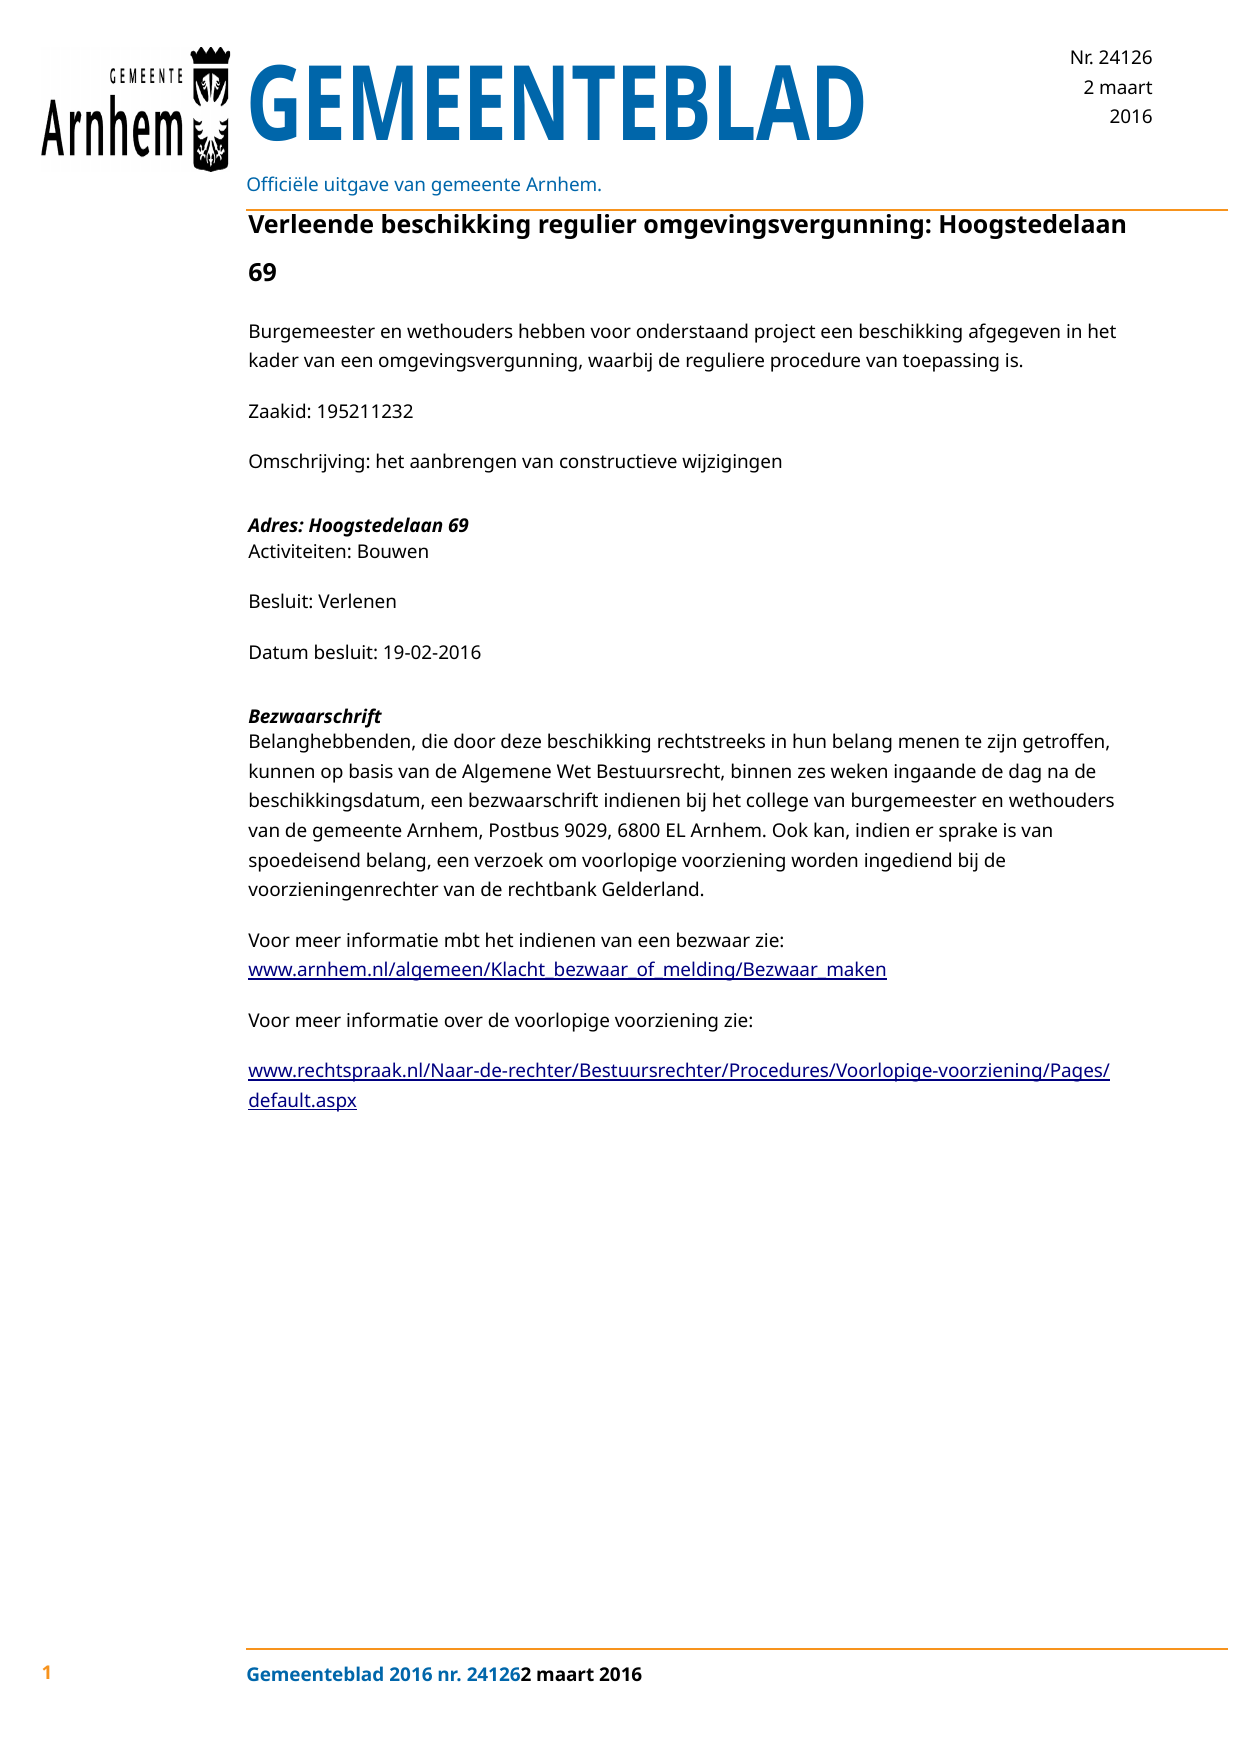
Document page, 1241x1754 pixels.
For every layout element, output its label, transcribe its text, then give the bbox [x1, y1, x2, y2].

text Omschrijving: het aanbrengen van constructieve wijzigingen [248, 448, 1152, 474]
picture [41, 47, 231, 172]
text Datum besluit: 19-02-2016 [248, 639, 1152, 664]
text Zaakid: 195211232 [248, 398, 1152, 424]
text Adres: Hoogstedelaan 69 [248, 512, 1152, 538]
text Voor meer informatie over de voorlopige voorziening zie: [248, 1007, 1152, 1033]
text www.rechtspraak.nl/Naar-de-rechter/Bestuursrechter/Procedures/Voorlopige-voorziening/Pages/default.aspx [248, 1057, 1152, 1113]
text Verleende beschikking regulier omgevingsvergunning: Hoogstedelaan 69 [248, 211, 1152, 288]
text Activiteiten: Bouwen [248, 538, 1152, 564]
text Burgemeester en wethouders hebben voor onderstaand project een beschikking afgegeven in het kader van een omgevingsvergunning, waarbij de reguliere procedure van toepassing is. [248, 318, 1152, 373]
text Belanghebbenden, die door deze beschikking rechtstreeks in hun belang menen te zijn getroffen, kunnen op basis van de Algemene Wet Bestuursrecht, binnen zes weken ingaande de dag na de beschikkingsdatum, een bezwaarschrift indienen bij het college van burgemeester en wethouders van de gemeente Arnhem, Postbus 9029, 6800 EL Arnhem. Ook kan, indien er sprake is van spoedeisend belang, een verzoek om voorlopige voorziening worden ingediend bij de voorzieningenrechter van de rechtbank Gelderland. [248, 728, 1152, 902]
text Bezwaarschrift [248, 703, 1152, 728]
text Voor meer informatie mbt het indienen van een bezwaar zie: www.arnhem.nl/algemeen/Klacht_bezwaar_of_melding/Bezwaar_maken [248, 927, 1152, 982]
text Besluit: Verlenen [248, 588, 1152, 614]
